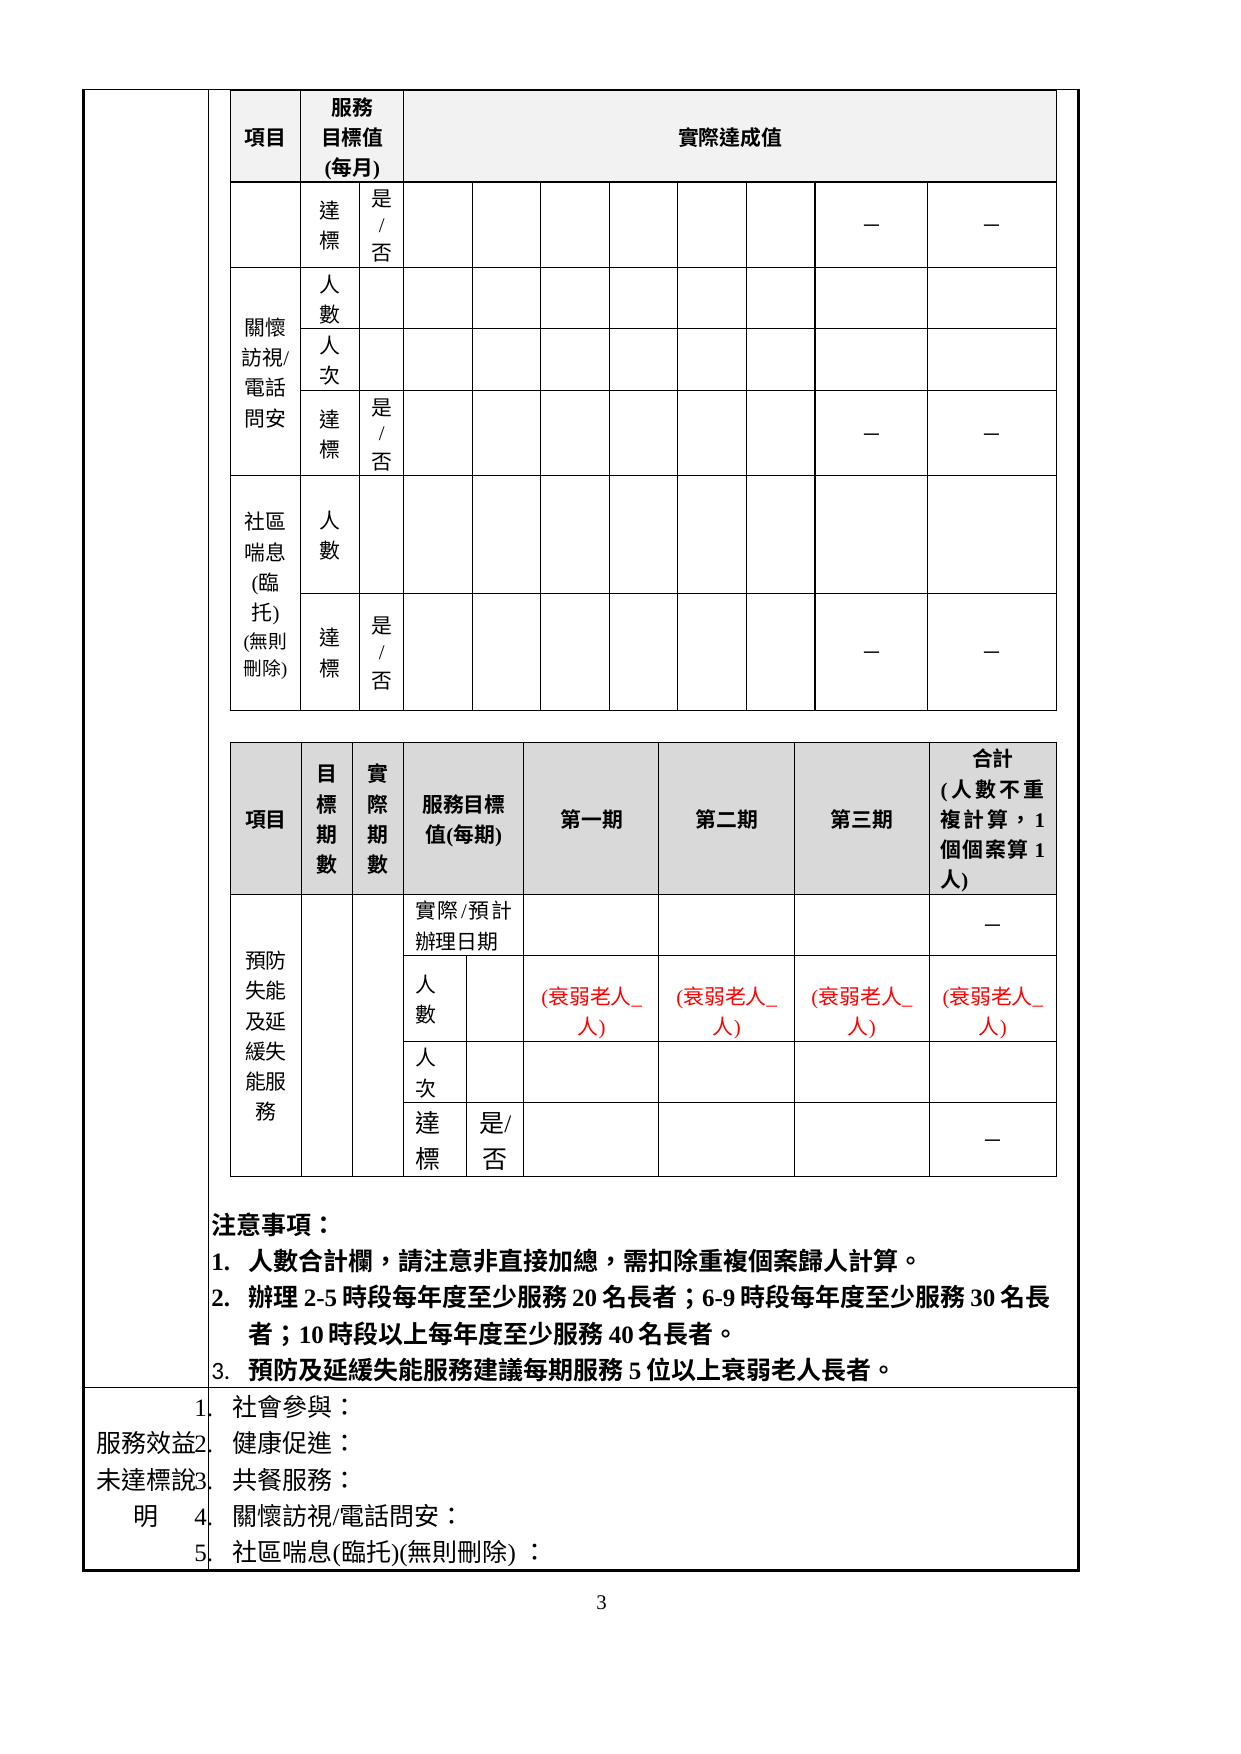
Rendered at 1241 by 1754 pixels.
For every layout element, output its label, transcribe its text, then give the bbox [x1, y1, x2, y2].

table_cell [473, 391, 540, 475]
table_cell 達標 [301, 183, 359, 267]
table_cell [231, 183, 300, 267]
table_cell [473, 268, 540, 328]
table_cell [404, 183, 472, 267]
table_header 目標期數 [302, 743, 352, 894]
table_cell [360, 476, 403, 593]
table_cell [795, 1103, 929, 1176]
table_cell [473, 476, 540, 593]
table_cell [928, 476, 1056, 593]
table_cell [524, 895, 658, 955]
table_cell [678, 391, 746, 475]
table_cell [404, 391, 472, 475]
table_header 服務 目標值 (每月) [301, 91, 403, 181]
table_cell [930, 1042, 1056, 1102]
table_cell [610, 594, 677, 710]
table_cell [473, 183, 540, 267]
table_cell － [816, 183, 927, 267]
table_cell [610, 329, 677, 390]
table_cell [610, 183, 677, 267]
table_cell 人次 [404, 1042, 466, 1102]
table_cell [353, 895, 403, 1176]
table_cell [524, 1103, 658, 1176]
table_cell [404, 268, 472, 328]
table_cell (衰弱老人_人) [524, 956, 658, 1041]
table_header 項目 [231, 91, 300, 181]
table_cell [610, 391, 677, 475]
table_cell 人數 [301, 476, 359, 593]
table_cell [678, 183, 746, 267]
table_cell [404, 594, 472, 710]
table_cell 社區喘息(臨托) (無則刪除) [231, 476, 300, 710]
table_cell [467, 1042, 523, 1102]
table_cell [659, 1103, 794, 1176]
table_cell [473, 329, 540, 390]
table_cell [541, 183, 609, 267]
table_cell [678, 329, 746, 390]
table_cell (衰弱老人_人) [659, 956, 794, 1041]
table_cell [747, 391, 814, 475]
table_cell 人次 [301, 329, 359, 390]
table_cell 達標 [301, 594, 359, 710]
table_cell 預防失能及延緩失能服務 [231, 895, 301, 1176]
table_cell [541, 329, 609, 390]
table_cell [473, 594, 540, 710]
table_cell 服務效益未達標說明 [85, 1388, 208, 1569]
table_cell 達標 [404, 1103, 466, 1176]
table_cell [659, 1042, 794, 1102]
table_cell (衰弱老人_人) [795, 956, 929, 1041]
table_cell [816, 329, 927, 390]
table_cell 是/否 [360, 391, 403, 475]
table_cell 注意事項： 人數合計欄，請注意非直接加總，需扣除重複個案歸人計算。 辦理2-5時段每年度至少服務20名長者；6-9時段每年度至少服務30名長者；10時段以上每年度至少服務40名長者。 預防及延緩失能服務建議每期服務5位以上衰弱老人長者。 [209, 90, 1077, 1387]
table_cell 實際/預計辦理日期 [404, 895, 523, 955]
table_cell 社會參與： 健康促進： 共餐服務： 關懷訪視/電話問安： 社區喘息(臨托)(無則刪除) ： [209, 1388, 1077, 1569]
table_cell [747, 476, 814, 593]
table_cell 是/否 [467, 1103, 523, 1176]
table_cell [816, 476, 927, 593]
table_cell [678, 476, 746, 593]
table_cell [928, 268, 1056, 328]
table_cell [928, 329, 1056, 390]
table_header 項目 [231, 743, 301, 894]
table_header 第二期 [659, 743, 794, 894]
table_cell [795, 1042, 929, 1102]
table_cell [747, 329, 814, 390]
table_header 第一期 [524, 743, 658, 894]
table_header 服務目標值(每期) [404, 743, 523, 894]
table_cell － [816, 594, 927, 710]
table_cell － [930, 1103, 1056, 1176]
table_cell [302, 895, 352, 1176]
table_cell [747, 268, 814, 328]
table_cell [541, 391, 609, 475]
table_cell [610, 476, 677, 593]
table_cell [524, 1042, 658, 1102]
table_cell [816, 268, 927, 328]
table_cell [747, 183, 814, 267]
table_cell － [930, 895, 1056, 955]
table_cell 達標 [301, 391, 359, 475]
table_cell 是/否 [360, 183, 403, 267]
table_cell [659, 895, 794, 955]
table_cell [610, 268, 677, 328]
table_cell [360, 268, 403, 328]
table_cell [404, 329, 472, 390]
table_cell [360, 329, 403, 390]
table_cell [467, 956, 523, 1041]
table_cell [404, 476, 472, 593]
table_cell － [816, 391, 927, 475]
table_cell － [928, 391, 1056, 475]
table_cell [85, 90, 208, 1387]
table_header 實際期數 [353, 743, 403, 894]
table_cell － [928, 183, 1056, 267]
table_cell [541, 268, 609, 328]
table_cell [541, 476, 609, 593]
table_cell [678, 594, 746, 710]
table_cell － [928, 594, 1056, 710]
table_header 合計 (人數不重複計算，1個個案算1人) [930, 743, 1056, 894]
table_cell 關懷訪視/電話問安 [231, 268, 300, 475]
table_cell [541, 594, 609, 710]
table_cell [747, 594, 814, 710]
table_cell [678, 268, 746, 328]
table_header 第三期 [795, 743, 929, 894]
table_cell 人數 [301, 268, 359, 328]
table_cell 人數 [404, 956, 466, 1041]
table_cell (衰弱老人_人) [930, 956, 1056, 1041]
table_cell [795, 895, 929, 955]
table_cell 是/否 [360, 594, 403, 710]
table_header 實際達成值 [404, 91, 1056, 181]
